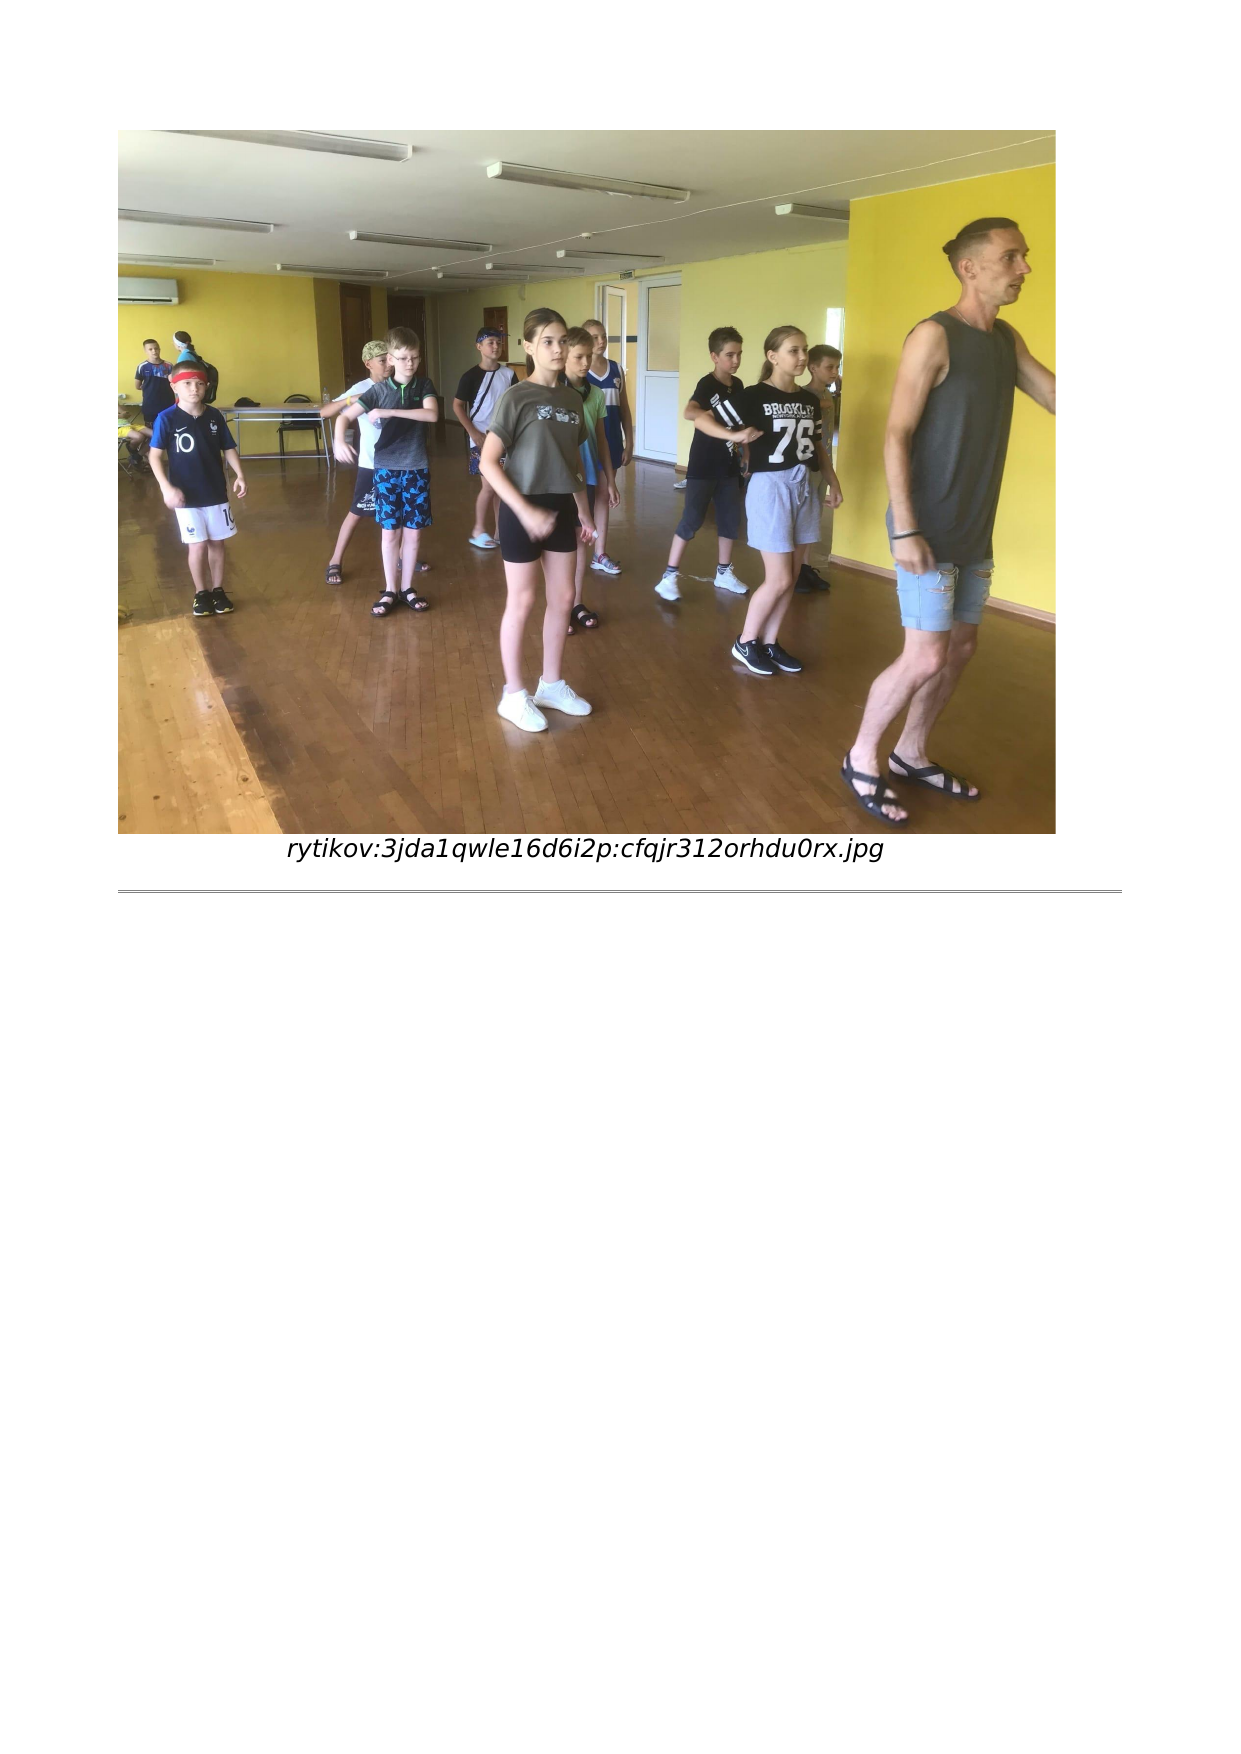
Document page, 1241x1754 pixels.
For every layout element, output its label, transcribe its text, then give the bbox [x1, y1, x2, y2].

text rytikov:3jda1qwle16d6i2p:cfqjr312orhdu0rx.jpg [118, 834, 1056, 863]
picture [118, 130, 1056, 834]
